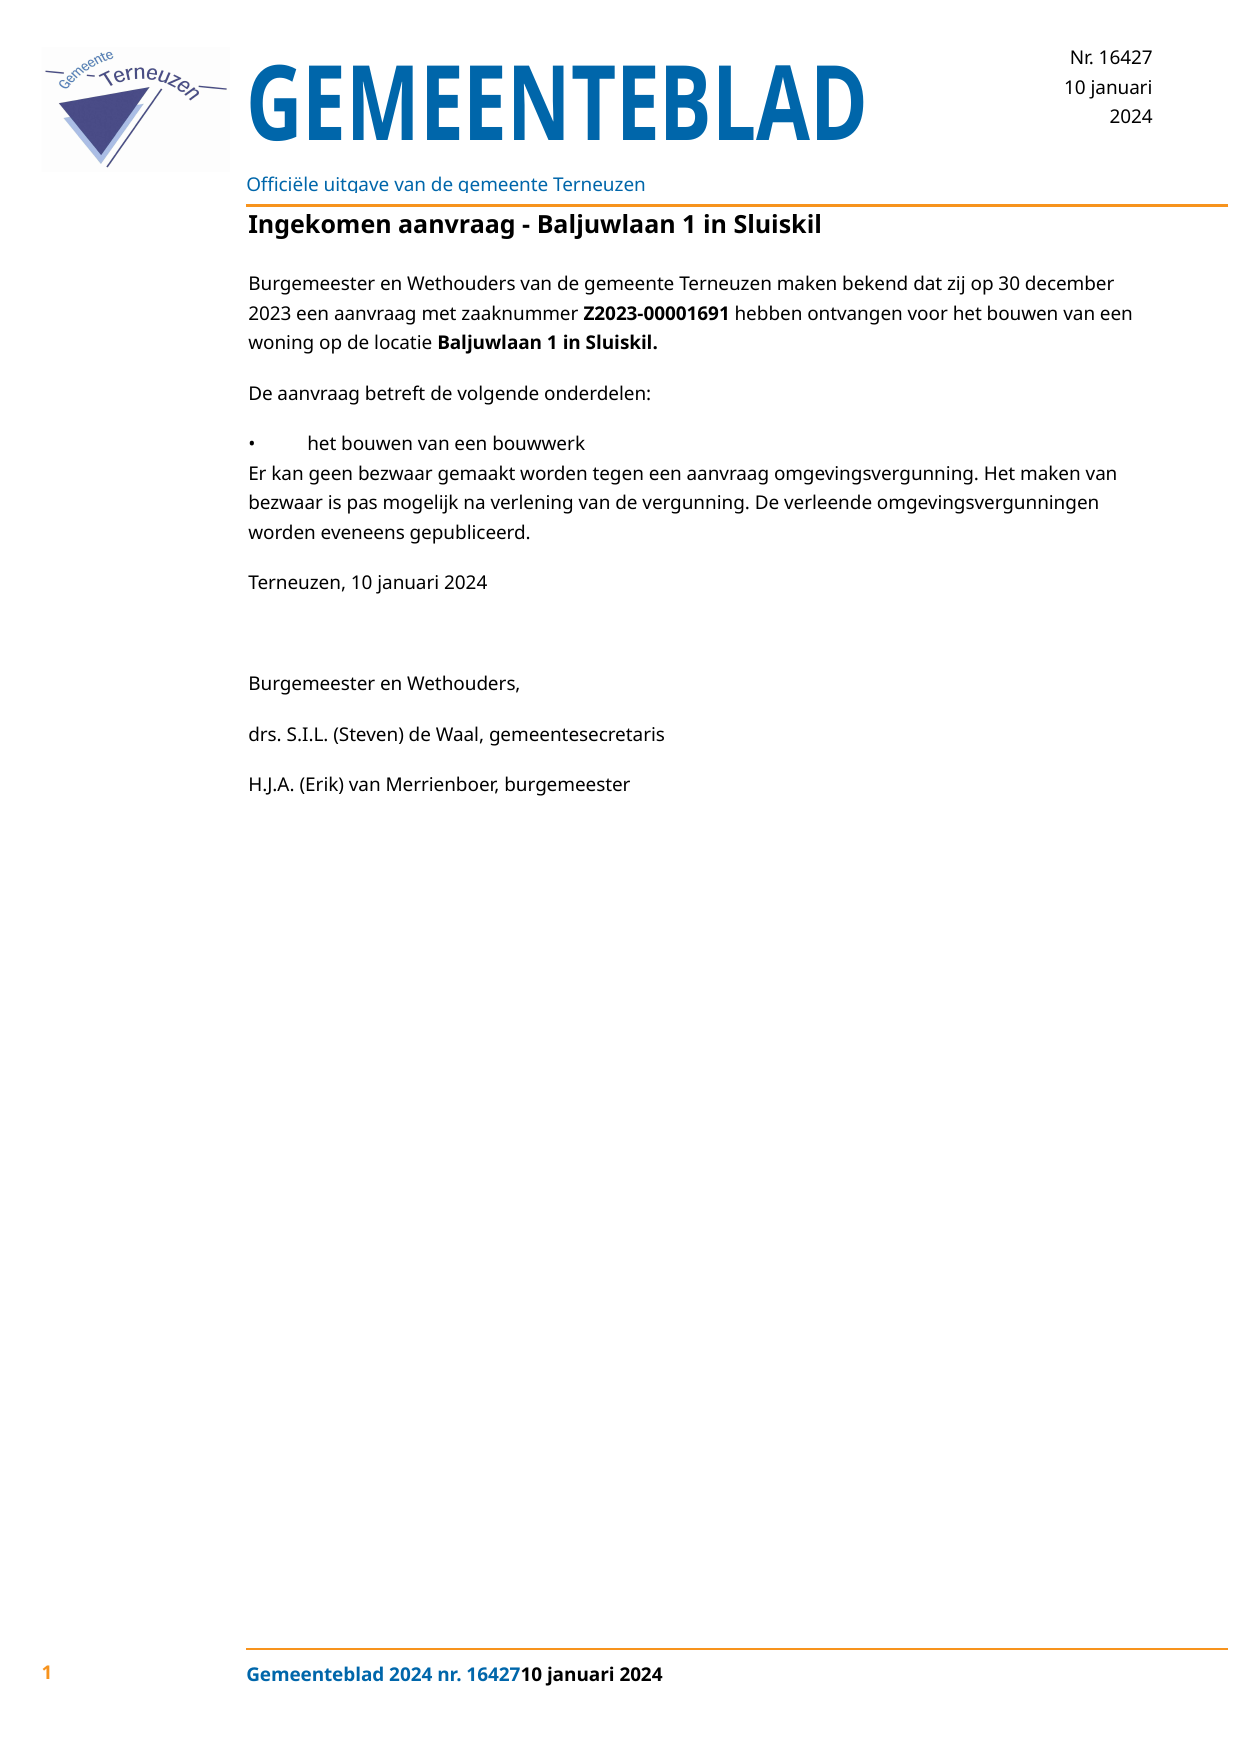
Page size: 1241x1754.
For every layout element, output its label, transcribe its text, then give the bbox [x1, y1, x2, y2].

text De aanvraag betreft de volgende onderdelen: [248, 380, 1152, 406]
picture [41, 47, 231, 172]
list het bouwen van een bouwwerk [248, 430, 1152, 456]
text drs. S.I.L. (Steven) de Waal, gemeentesecretaris [248, 721, 1152, 746]
text H.J.A. (Erik) van Merrienboer, burgemeester [248, 771, 1152, 797]
text Burgemeester en Wethouders van de gemeente Terneuzen maken bekend dat zij op 30 december 2023 een aanvraag met zaaknummer Z2023-00001691 hebben ontvangen voor het bouwen van een woning op de locatie Baljuwlaan 1 in Sluiskil. [248, 270, 1152, 355]
text Ingekomen aanvraag - Baljuwlaan 1 in Sluiskil [248, 207, 1152, 241]
text Terneuzen, 10 januari 2024 [248, 569, 1152, 595]
text Burgemeester en Wethouders, [248, 670, 1152, 696]
text Er kan geen bezwaar gemaakt worden tegen een aanvraag omgevingsvergunning. Het maken van bezwaar is pas mogelijk na verlening van de vergunning. De verleende omgevingsvergunningen worden eveneens gepubliceerd. [248, 460, 1152, 545]
